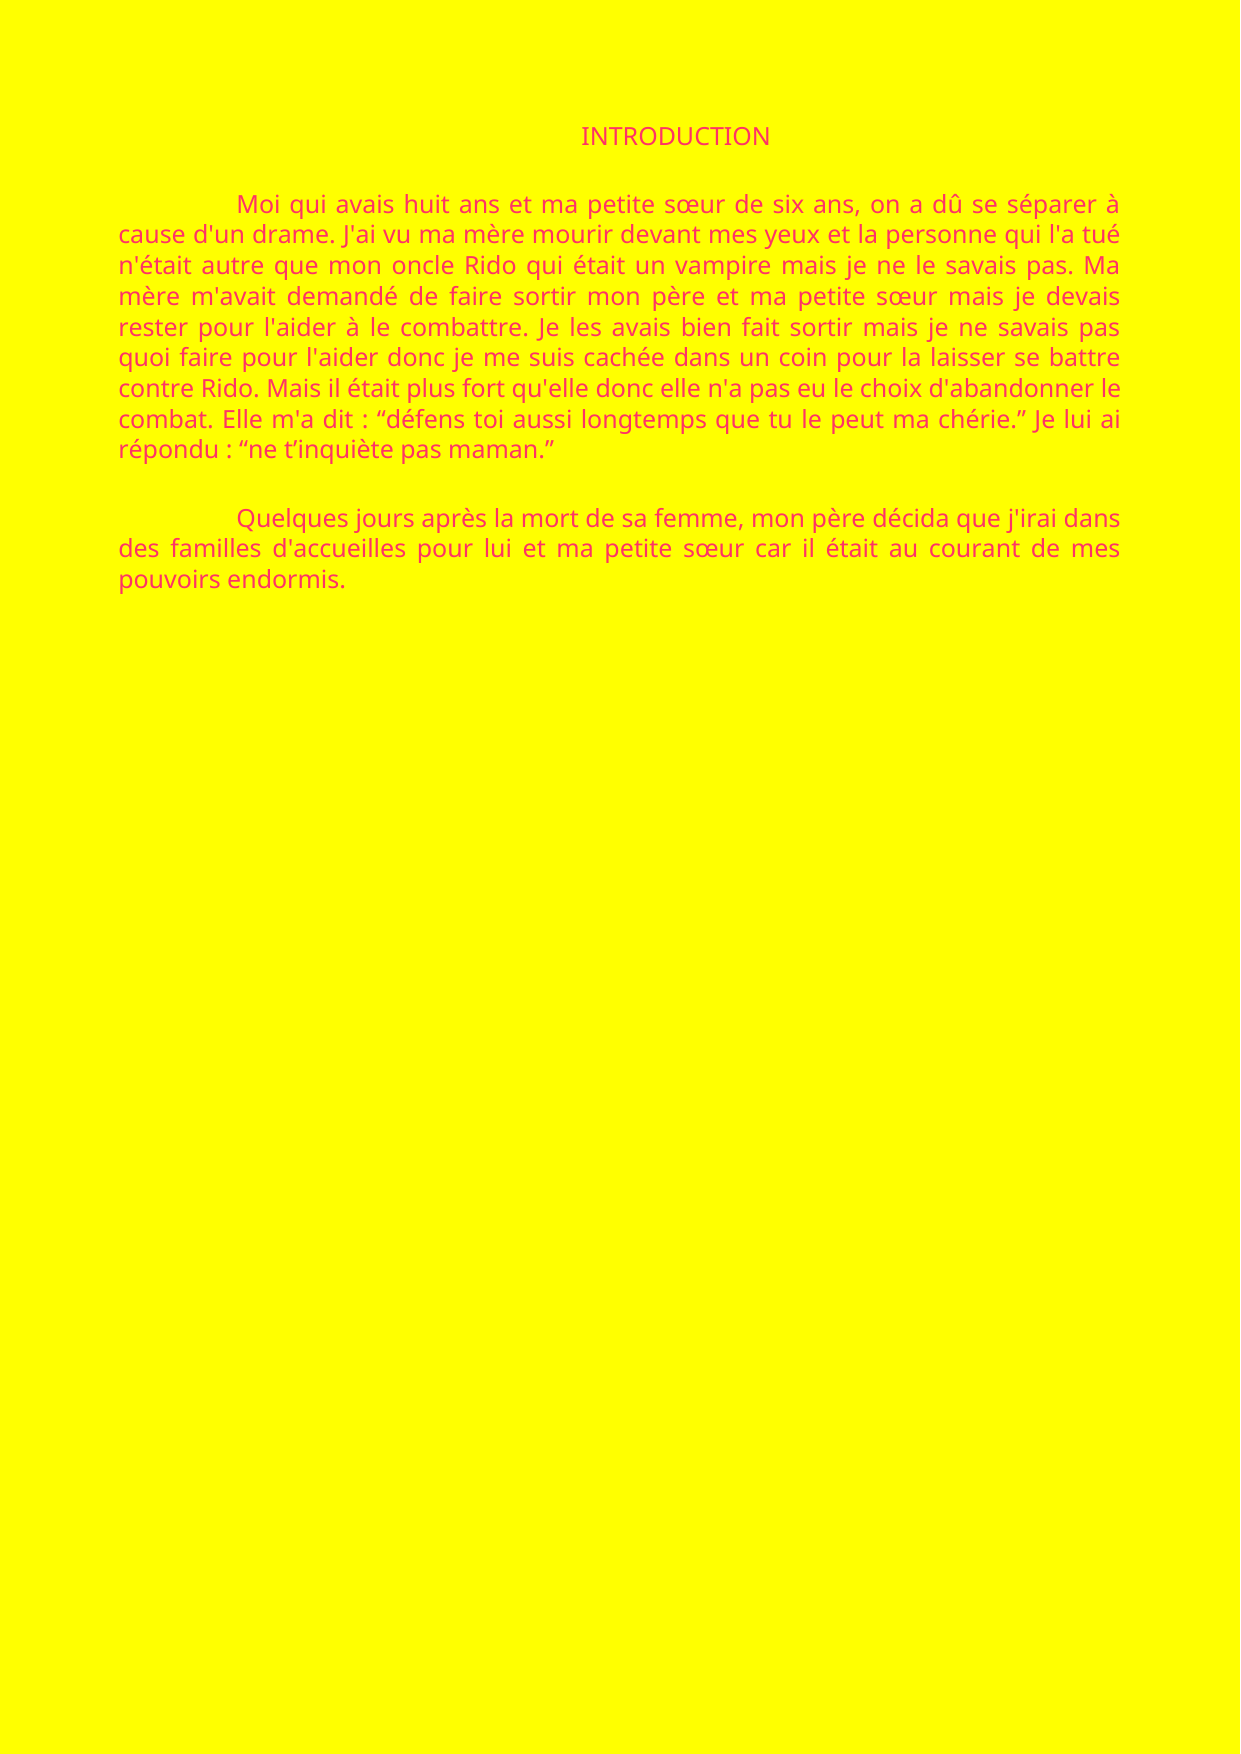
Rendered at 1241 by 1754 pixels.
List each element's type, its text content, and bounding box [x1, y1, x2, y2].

text Quelques jours après la mort de sa femme, mon père décida que j'irai dans des familles d'accueilles pour lui et ma petite sœur car il était au courant de mes pouvoirs endormis. [118, 500, 1122, 596]
text Moi qui avais huit ans et ma petite sœur de six ans, on a dû se séparer à cause d'un drame. J'ai vu ma mère mourir devant mes yeux et la personne qui l'a tué n'était autre que mon oncle Rido qui était un vampire mais je ne le savais pas. Ma mère m'avait demandé de faire sortir mon père et ma petite sœur mais je devais rester pour l'aider à le combattre. Je les avais bien fait sortir mais je ne savais pas quoi faire pour l'aider donc je me suis cachée dans un coin pour la laisser se battre contre Rido. Mais il était plus fort qu'elle donc elle n'a pas eu le choix d'abandonner le combat. Elle m'a dit : “défens toi aussi longtemps que tu le peut ma chérie.” Je lui ai répondu : “ne t’inquiète pas maman.” [118, 186, 1122, 466]
text INTRODUCTION [118, 118, 1122, 152]
